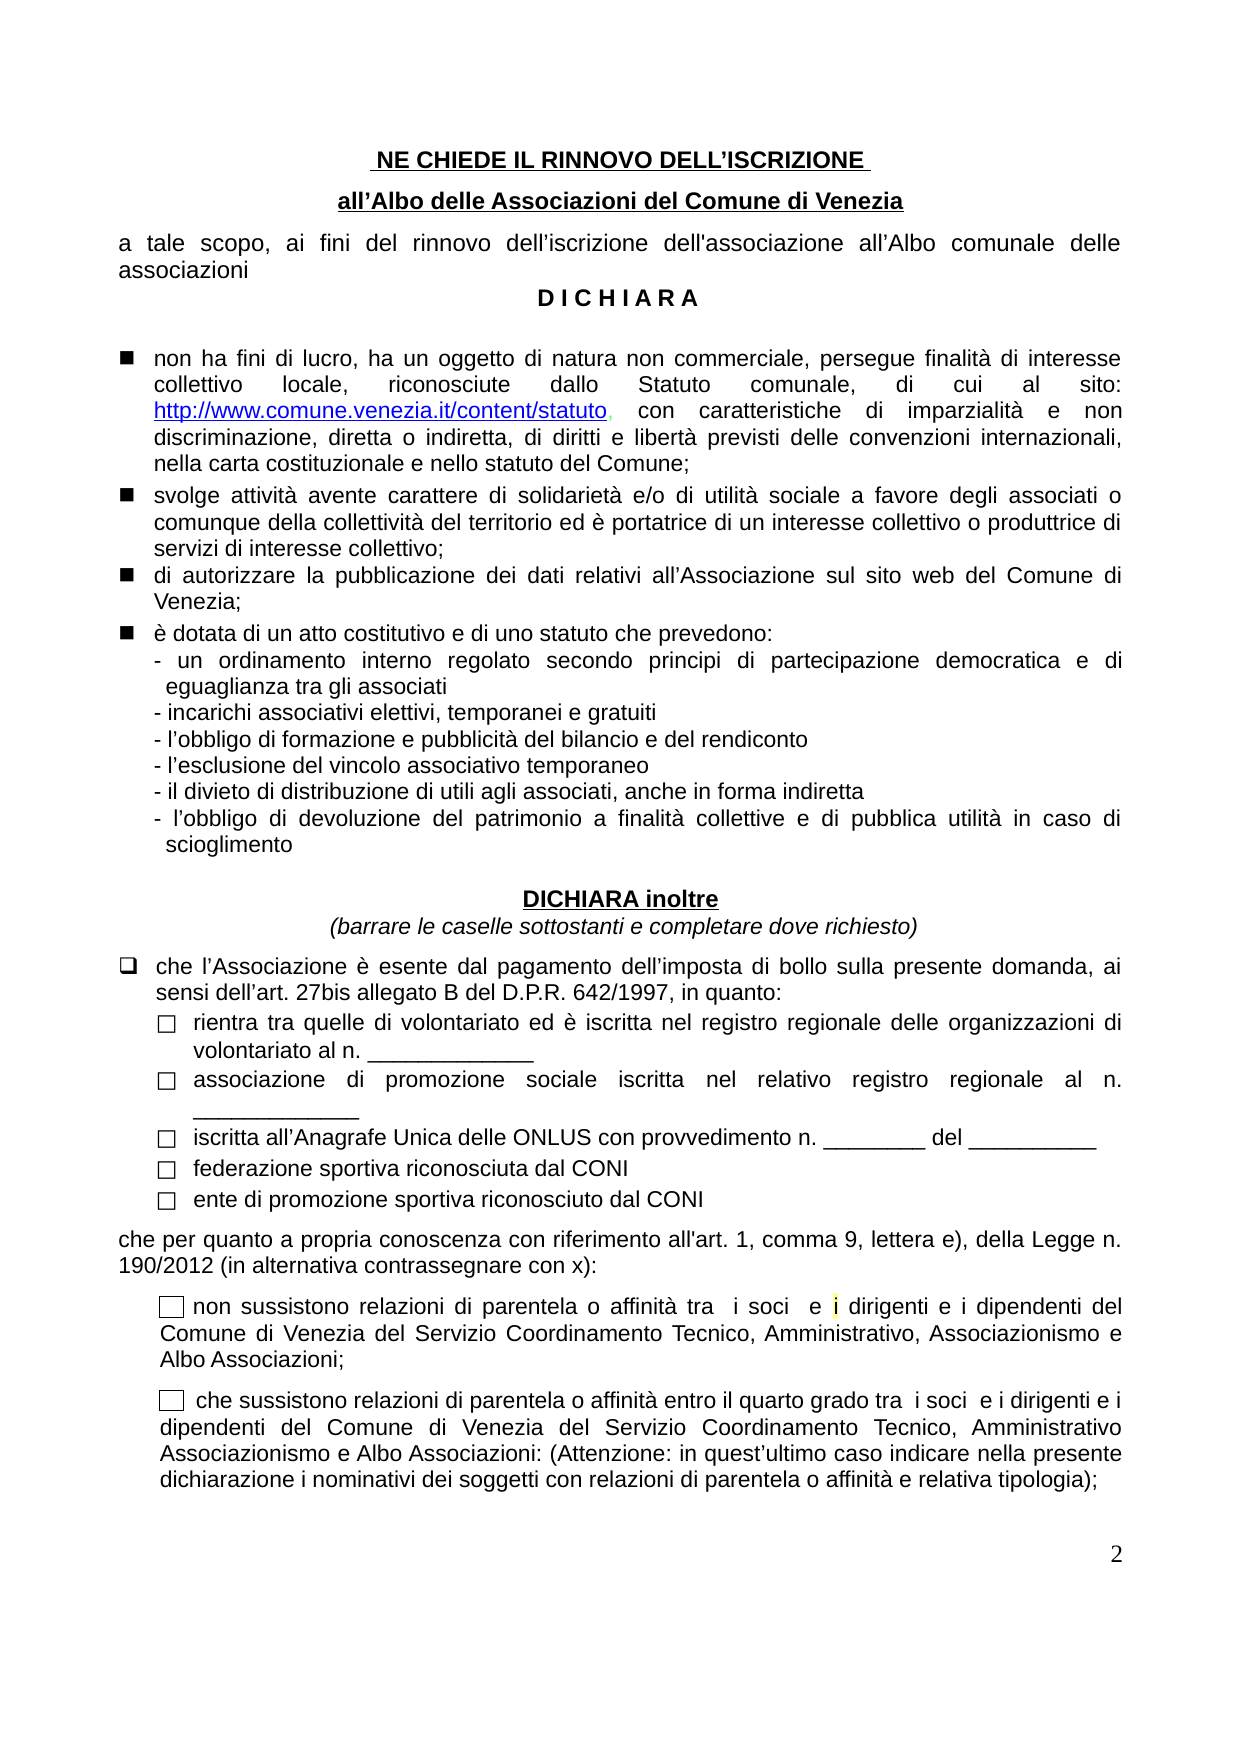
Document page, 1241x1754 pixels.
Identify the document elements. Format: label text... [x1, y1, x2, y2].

subtitle rientra tra quelle di volontariato ed è iscritta nel registro regionale delle organizzazioni di volontariato al n. _____________ [156, 1005, 1123, 1063]
subtitle DICHIARA inoltre [118, 885, 1123, 913]
list ente di promozione sportiva riconosciuto dal CONI [156, 1183, 1123, 1214]
list che sussistono relazioni di parentela o affinità entro il quarto grado tra i soci e i dirigenti e i dipendenti del Comune di Venezia del Servizio Coordinamento Tecnico, Amministrativo Associazionismo e Albo Associazioni: (Attenzione: in quest’ultimo caso indicare nella presente dichiarazione i nominativi dei soggetti con relazioni di parentela o affinità e relativa tipologia); [124, 1387, 1123, 1492]
subtitle (barrare le caselle sottostanti e completare dove richiesto) [118, 913, 1123, 939]
subtitle - il divieto di distribuzione di utili agli associati, anche in forma indiretta [118, 778, 1123, 805]
subtitle all’Albo delle Associazioni del Comune di Venezia [118, 187, 1123, 215]
list che per quanto a propria conoscenza con riferimento all'art. 1, comma 9, lettera e), della Legge n. 190/2012 (in alternativa contrassegnare con x): [118, 1226, 1123, 1279]
subtitle a tale scopo, ai fini del rinnovo dell’iscrizione dell'associazione all’Albo comunale delle associazioni [118, 228, 1123, 284]
subtitle è dotata di un atto costitutivo e di uno statuto che prevedono: [118, 620, 1123, 647]
subtitle iscritta all’Anagrafe Unica delle ONLUS con provvedimento n. ________ del __________ [156, 1121, 1123, 1152]
subtitle svolge attività avente carattere di solidarietà e/o di utilità sociale a favore degli associati o comunque della collettività del territorio ed è portatrice di un interesse collettivo o produttrice di servizi di interesse collettivo; [118, 482, 1123, 562]
subtitle - l’obbligo di formazione e pubblicità del bilancio e del rendiconto [118, 726, 1123, 752]
subtitle - l’obbligo di devoluzione del patrimonio a finalità collettive e di pubblica utilità in caso di scioglimento [154, 805, 1123, 857]
subtitle federazione sportiva riconosciuta dal CONI [156, 1152, 1123, 1183]
subtitle - l’esclusione del vincolo associativo temporaneo [118, 752, 1123, 778]
subtitle - un ordinamento interno regolato secondo principi di partecipazione democratica e di eguaglianza tra gli associati [154, 647, 1123, 699]
subtitle che l’Associazione è esente dal pagamento dell’imposta di bollo sulla presente domanda, ai sensi dell’art. 27bis allegato B del D.P.R. 642/1997, in quanto: [118, 953, 1123, 1005]
text D I C H I A R A [118, 284, 1123, 311]
subtitle NE CHIEDE IL RINNOVO DELL’ISCRIZIONE [118, 146, 1123, 173]
subtitle non ha fini di lucro, ha un oggetto di natura non commerciale, persegue finalità di interesse collettivo locale, riconosciute dallo Statuto comunale, di cui al sito: http://www.comune.venezia.it/content/statuto, con caratteristiche di imparzialità e non discriminazione, diretta o indiretta, di diritti e libertà previsti delle convenzioni internazionali, nella carta costituzionale e nello statuto del Comune; [118, 345, 1123, 477]
subtitle associazione di promozione sociale iscritta nel relativo registro regionale al n. _____________ [156, 1063, 1123, 1121]
subtitle - incarichi associativi elettivi, temporanei e gratuiti [118, 699, 1123, 726]
subtitle di autorizzare la pubblicazione dei dati relativi all’Associazione sul sito web del Comune di Venezia; [118, 562, 1123, 614]
list non sussistono relazioni di parentela o affinità tra i soci e i dirigenti e i dipendenti del Comune di Venezia del Servizio Coordinamento Tecnico, Amministrativo, Associazionismo e Albo Associazioni; [124, 1293, 1123, 1372]
